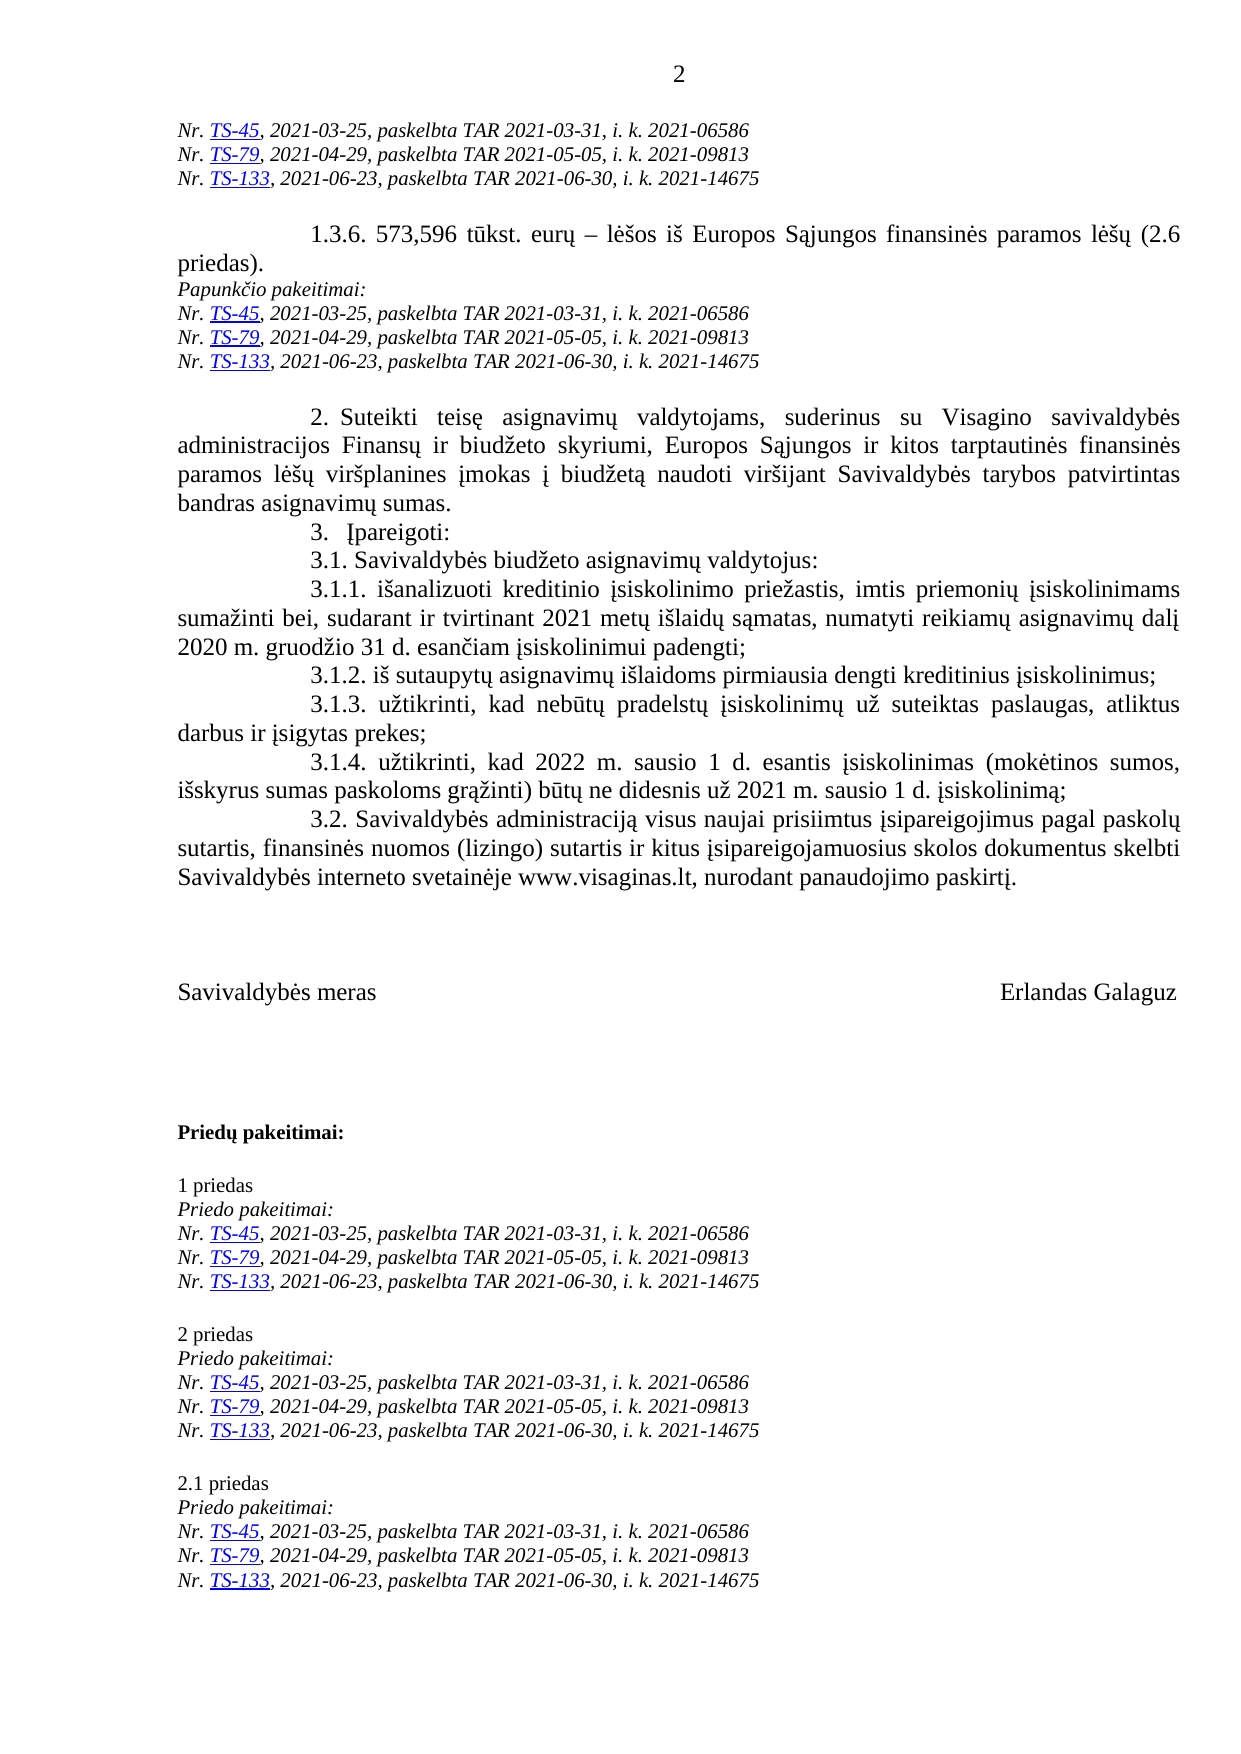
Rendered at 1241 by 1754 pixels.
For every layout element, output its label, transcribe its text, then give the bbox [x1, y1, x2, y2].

text Priedo pakeitimai: [177, 1346, 1181, 1370]
text 2 priedas [177, 1322, 1181, 1346]
text Nr. TS-133, 2021-06-23, paskelbta TAR 2021-06-30, i. k. 2021-14675 [177, 349, 1181, 373]
text Priedo pakeitimai: [177, 1495, 1181, 1519]
text Nr. TS-79, 2021-04-29, paskelbta TAR 2021-05-05, i. k. 2021-09813 [177, 1394, 1181, 1418]
text Nr. TS-133, 2021-06-23, paskelbta TAR 2021-06-30, i. k. 2021-14675 [177, 1269, 1181, 1293]
text Nr. TS-45, 2021-03-25, paskelbta TAR 2021-03-31, i. k. 2021-06586 [177, 118, 1181, 142]
text Nr. TS-133, 2021-06-23, paskelbta TAR 2021-06-30, i. k. 2021-14675 [177, 1418, 1181, 1442]
text 3.2. Savivaldybės administraciją visus naujai prisiimtus įsipareigojimus pagal paskolų sutartis, finansinės nuomos (lizingo) sutartis ir kitus įsipareigojamuosius skolos dokumentus skelbti Savivaldybės interneto svetainėje www.visaginas.lt, nurodant panaudojimo paskirtį. [177, 804, 1181, 890]
text 1.3.6. 573,596 tūkst. eurų – lėšos iš Europos Sąjungos finansinės paramos lėšų (2.6 priedas). [177, 219, 1181, 277]
text Nr. TS-45, 2021-03-25, paskelbta TAR 2021-03-31, i. k. 2021-06586 [177, 1370, 1181, 1394]
text Nr. TS-133, 2021-06-23, paskelbta TAR 2021-06-30, i. k. 2021-14675 [177, 1567, 1181, 1592]
text 3.1.4. užtikrinti, kad 2022 m. sausio 1 d. esantis įsiskolinimas (mokėtinos sumos, išskyrus sumas paskoloms grąžinti) būtų ne didesnis už 2021 m. sausio 1 d. įsiskolinimą; [177, 747, 1181, 804]
text Nr. TS-79, 2021-04-29, paskelbta TAR 2021-05-05, i. k. 2021-09813 [177, 1543, 1181, 1567]
text 3.1.3. užtikrinti, kad nebūtų pradelstų įsiskolinimų už suteiktas paslaugas, atliktus darbus ir įsigytas prekes; [177, 689, 1181, 747]
text Nr. TS-79, 2021-04-29, paskelbta TAR 2021-05-05, i. k. 2021-09813 [177, 325, 1181, 349]
text Nr. TS-79, 2021-04-29, paskelbta TAR 2021-05-05, i. k. 2021-09813 [177, 1245, 1181, 1269]
text Nr. TS-45, 2021-03-25, paskelbta TAR 2021-03-31, i. k. 2021-06586 [177, 301, 1181, 325]
text Nr. TS-79, 2021-04-29, paskelbta TAR 2021-05-05, i. k. 2021-09813 [177, 142, 1181, 166]
text 3.1.1. išanalizuoti kreditinio įsiskolinimo priežastis, imtis priemonių įsiskolinimams sumažinti bei, sudarant ir tvirtinant 2021 metų išlaidų sąmatas, numatyti reikiamų asignavimų dalį 2020 m. gruodžio 31 d. esančiam įsiskolinimui padengti; [177, 574, 1181, 660]
text 1 priedas [177, 1173, 1181, 1197]
text Priedų pakeitimai: [177, 1120, 1181, 1144]
text Nr. TS-45, 2021-03-25, paskelbta TAR 2021-03-31, i. k. 2021-06586 [177, 1221, 1181, 1245]
text 3.1. Savivaldybės biudžeto asignavimų valdytojus: [177, 545, 1181, 574]
text 2. Suteikti teisę asignavimų valdytojams, suderinus su Visagino savivaldybės administracijos Finansų ir biudžeto skyriumi, Europos Sąjungos ir kitos tarptautinės finansinės paramos lėšų viršplanines įmokas į biudžetą naudoti viršijant Savivaldybės tarybos patvirtintas bandras asignavimų sumas. [177, 402, 1181, 517]
text Papunkčio pakeitimai: [177, 277, 1181, 301]
text Nr. TS-45, 2021-03-25, paskelbta TAR 2021-03-31, i. k. 2021-06586 [177, 1519, 1181, 1543]
text Savivaldybės meras Erlandas Galaguz [177, 977, 1181, 1005]
text 2.1 priedas [177, 1471, 1181, 1495]
text Nr. TS-133, 2021-06-23, paskelbta TAR 2021-06-30, i. k. 2021-14675 [177, 166, 1181, 190]
text Priedo pakeitimai: [177, 1197, 1181, 1221]
text 3.1.2. iš sutaupytų asignavimų išlaidoms pirmiausia dengti kreditinius įsiskolinimus; [177, 660, 1181, 689]
text 3. Įpareigoti: [177, 517, 1181, 545]
